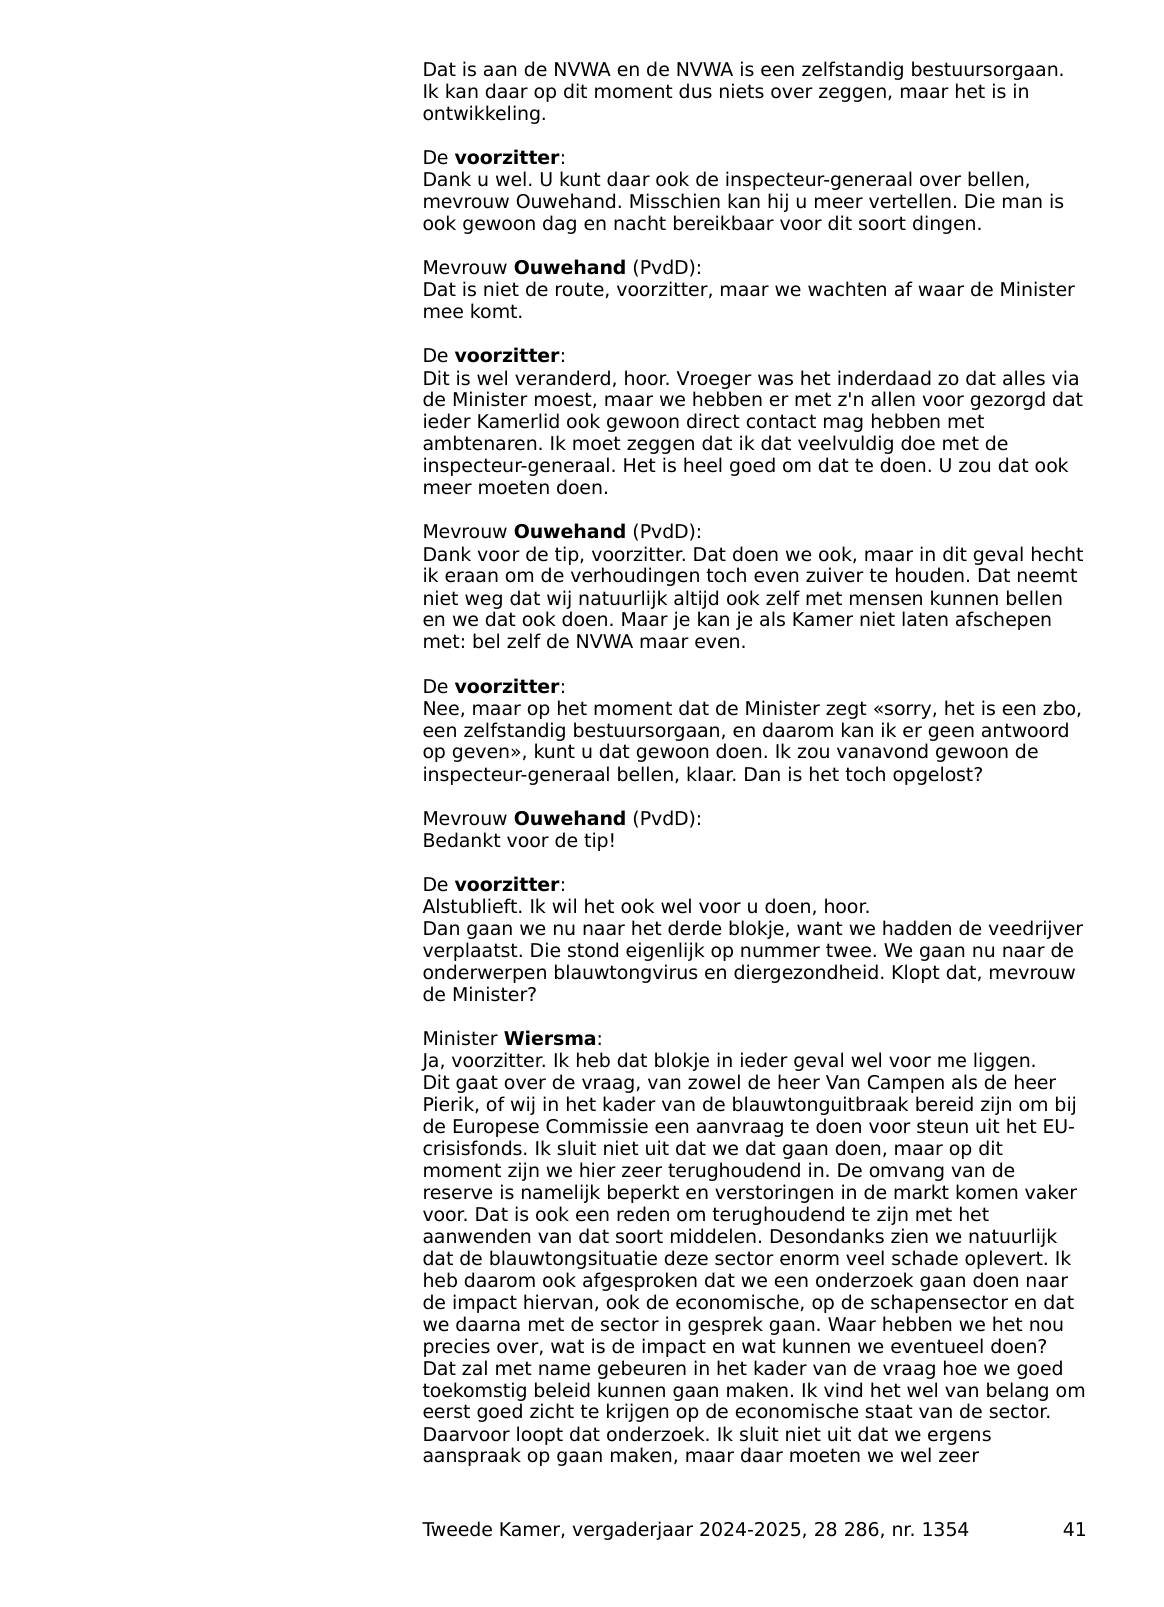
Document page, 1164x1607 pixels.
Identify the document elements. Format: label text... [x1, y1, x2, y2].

text Bedankt voor de tip! [422, 829, 1087, 852]
text Dan gaan we nu naar het derde blokje, want we hadden de veedrijver verplaatst. Die stond eigenlijk op nummer twee. We gaan nu naar de onderwerpen blauwtongvirus en diergezondheid. Klopt dat, mevrouw de Minister? [422, 918, 1087, 1006]
text Dat is niet de route, voorzitter, maar we wachten af waar de Minister mee komt. [422, 279, 1087, 323]
text De voorzitter: [422, 147, 1087, 169]
text Ja, voorzitter. Ik heb dat blokje in ieder geval wel voor me liggen. [422, 1050, 1087, 1072]
text Mevrouw Ouwehand (PvdD): [422, 808, 1087, 829]
text Mevrouw Ouwehand (PvdD): [422, 521, 1087, 543]
text Dit is wel veranderd, hoor. Vroeger was het inderdaad zo dat alles via de Minister moest, maar we hebben er met z'n allen voor gezorgd dat ieder Kamerlid ook gewoon direct contact mag hebben met ambtenaren. Ik moet zeggen dat ik dat veelvuldig doe met de inspecteur-generaal. Het is heel goed om dat te doen. U zou dat ook meer moeten doen. [422, 367, 1087, 499]
text De voorzitter: [422, 676, 1087, 697]
text Dank voor de tip, voorzitter. Dat doen we ook, maar in dit geval hecht ik eraan om de verhoudingen toch even zuiver te houden. Dat neemt niet weg dat wij natuurlijk altijd ook zelf met mensen kunnen bellen en we dat ook doen. Maar je kan je als Kamer niet laten afschepen met: bel zelf de NVWA maar even. [422, 543, 1087, 653]
text Minister Wiersma: [422, 1028, 1087, 1050]
text Dank u wel. U kunt daar ook de inspecteur-generaal over bellen, mevrouw Ouwehand. Misschien kan hij u meer vertellen. Die man is ook gewoon dag en nacht bereikbaar voor dit soort dingen. [422, 169, 1087, 235]
text Nee, maar op het moment dat de Minister zegt «sorry, het is een zbo, een zelfstandig bestuursorgaan, en daarom kan ik er geen antwoord op geven», kunt u dat gewoon doen. Ik zou vanavond gewoon de inspecteur-generaal bellen, klaar. Dan is het toch opgelost? [422, 697, 1087, 785]
text Dit gaat over de vraag, van zowel de heer Van Campen als de heer Pierik, of wij in het kader van de blauwtonguitbraak bereid zijn om bij de Europese Commissie een aanvraag te doen voor steun uit het EU-crisisfonds. Ik sluit niet uit dat we dat gaan doen, maar op dit moment zijn we hier zeer terughoudend in. De omvang van de reserve is namelijk beperkt en verstoringen in de markt komen vaker voor. Dat is ook een reden om terughoudend te zijn met het aanwenden van dat soort middelen. Desondanks zien we natuurlijk dat de blauwtongsituatie deze sector enorm veel schade oplevert. Ik heb daarom ook afgesproken dat we een onderzoek gaan doen naar de impact hiervan, ook de economische, op de schapensector en dat we daarna met de sector in gesprek gaan. Waar hebben we het nou precies over, wat is de impact en wat kunnen we eventueel doen? Dat zal met name gebeuren in het kader van de vraag hoe we goed toekomstig beleid kunnen gaan maken. Ik vind het wel van belang om eerst goed zicht te krijgen op de economische staat van de sector. Daarvoor loopt dat onderzoek. Ik sluit niet uit dat we ergens aanspraak op gaan maken, maar daar moeten we wel zeer [422, 1072, 1087, 1467]
text Dat is aan de NVWA en de NVWA is een zelfstandig bestuursorgaan. Ik kan daar op dit moment dus niets over zeggen, maar het is in ontwikkeling. [422, 59, 1087, 125]
text De voorzitter: [422, 874, 1087, 896]
text Alstublieft. Ik wil het ook wel voor u doen, hoor. [422, 896, 1087, 918]
text De voorzitter: [422, 345, 1087, 367]
text Mevrouw Ouwehand (PvdD): [422, 257, 1087, 279]
